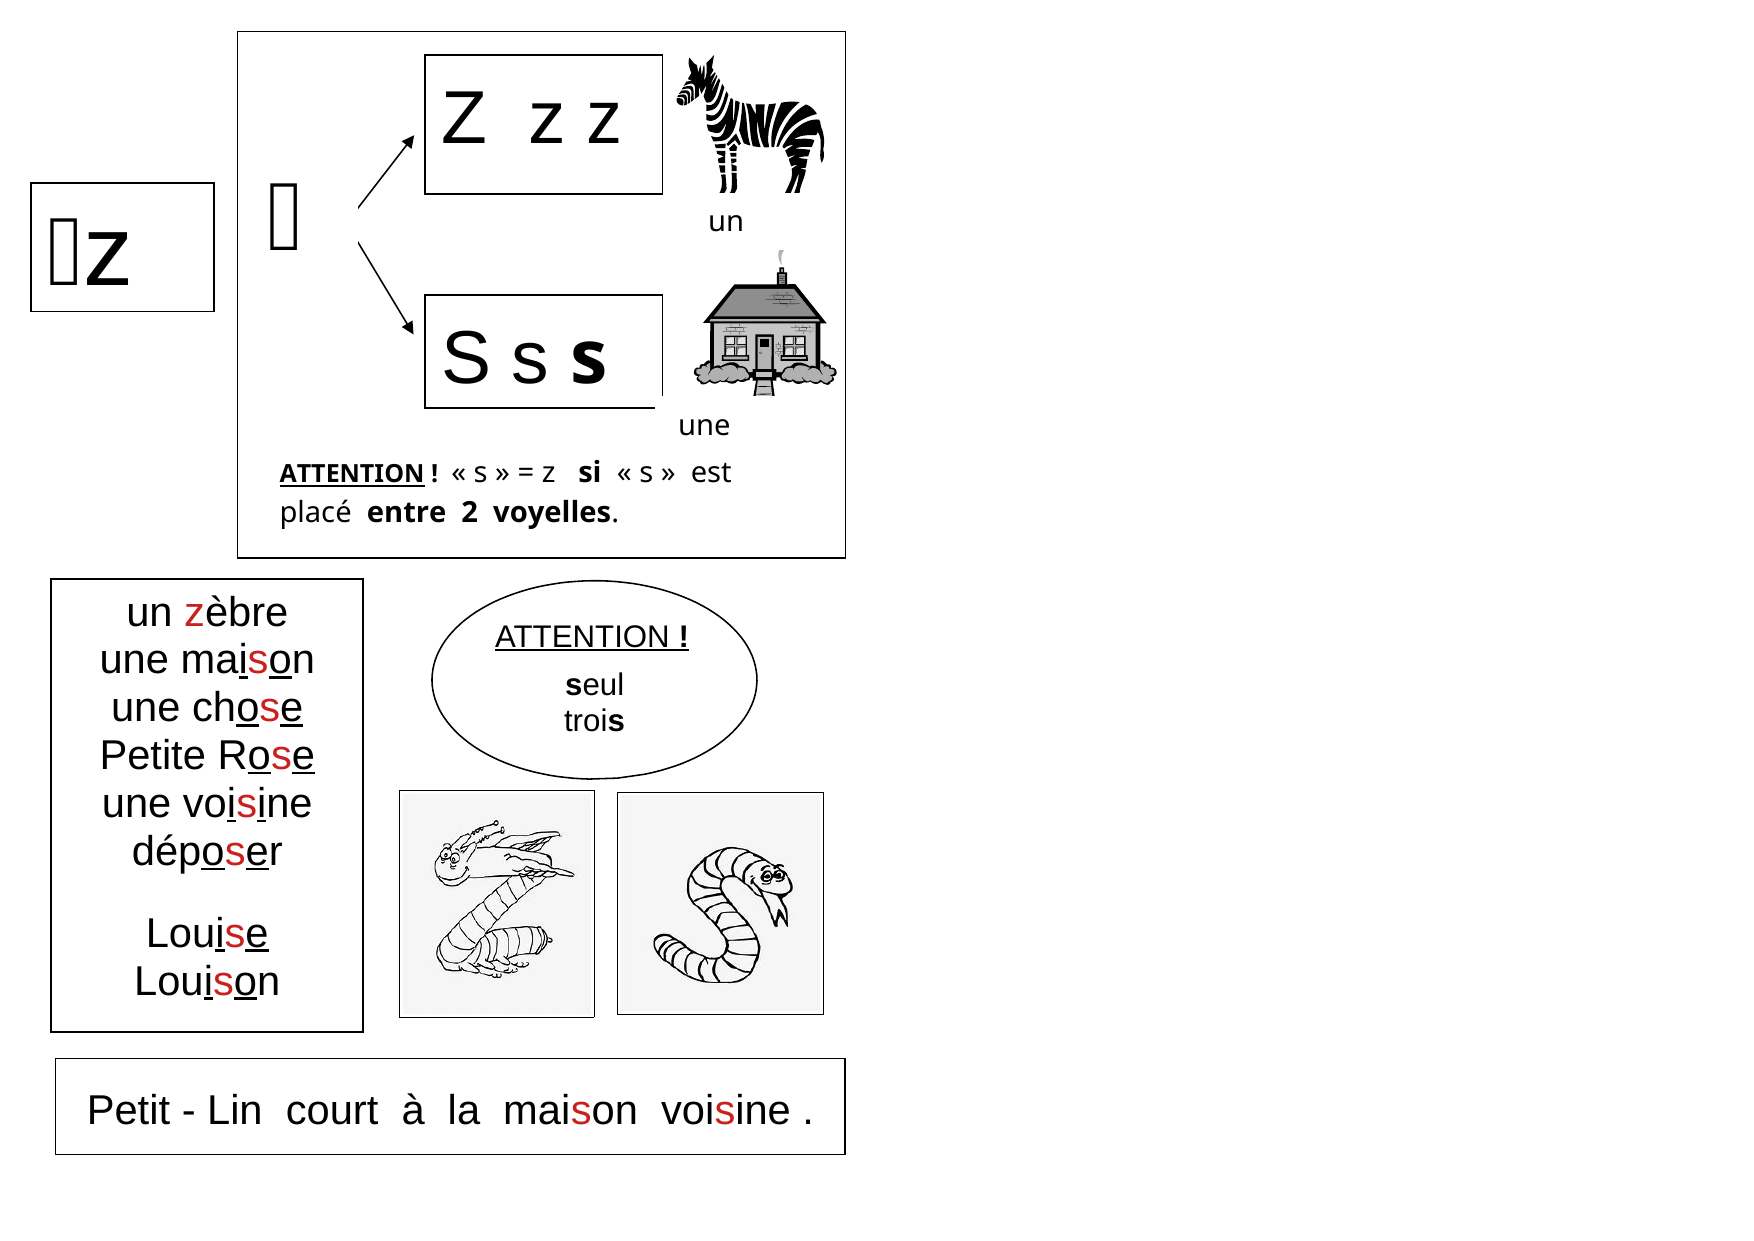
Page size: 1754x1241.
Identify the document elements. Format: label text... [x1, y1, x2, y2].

picture [620, 795, 821, 1011]
text N [267, 181, 343, 272]
text Louise [67, 908, 347, 956]
text un zèbre [608, 201, 693, 234]
text un zèbre [708, 201, 828, 242]
text une chose [67, 683, 347, 731]
text Oz [47, 191, 198, 303]
subtitle Z z z [441, 63, 647, 166]
subtitle S s s [441, 303, 647, 400]
text une maison [67, 635, 347, 683]
subtitle Petit - Lin court à la maison voisine . [71, 1086, 829, 1134]
text une voisine [67, 778, 347, 826]
picture [402, 793, 591, 1014]
text Petite Rose [67, 731, 347, 778]
subtitle un zèbre [67, 587, 347, 635]
text déposer [67, 826, 347, 874]
text une maison [670, 404, 828, 446]
text ATTENTION ! « s » = z si « s » est placé entre 2 voyelles. [279, 452, 799, 531]
subtitle Louison [67, 956, 347, 1004]
